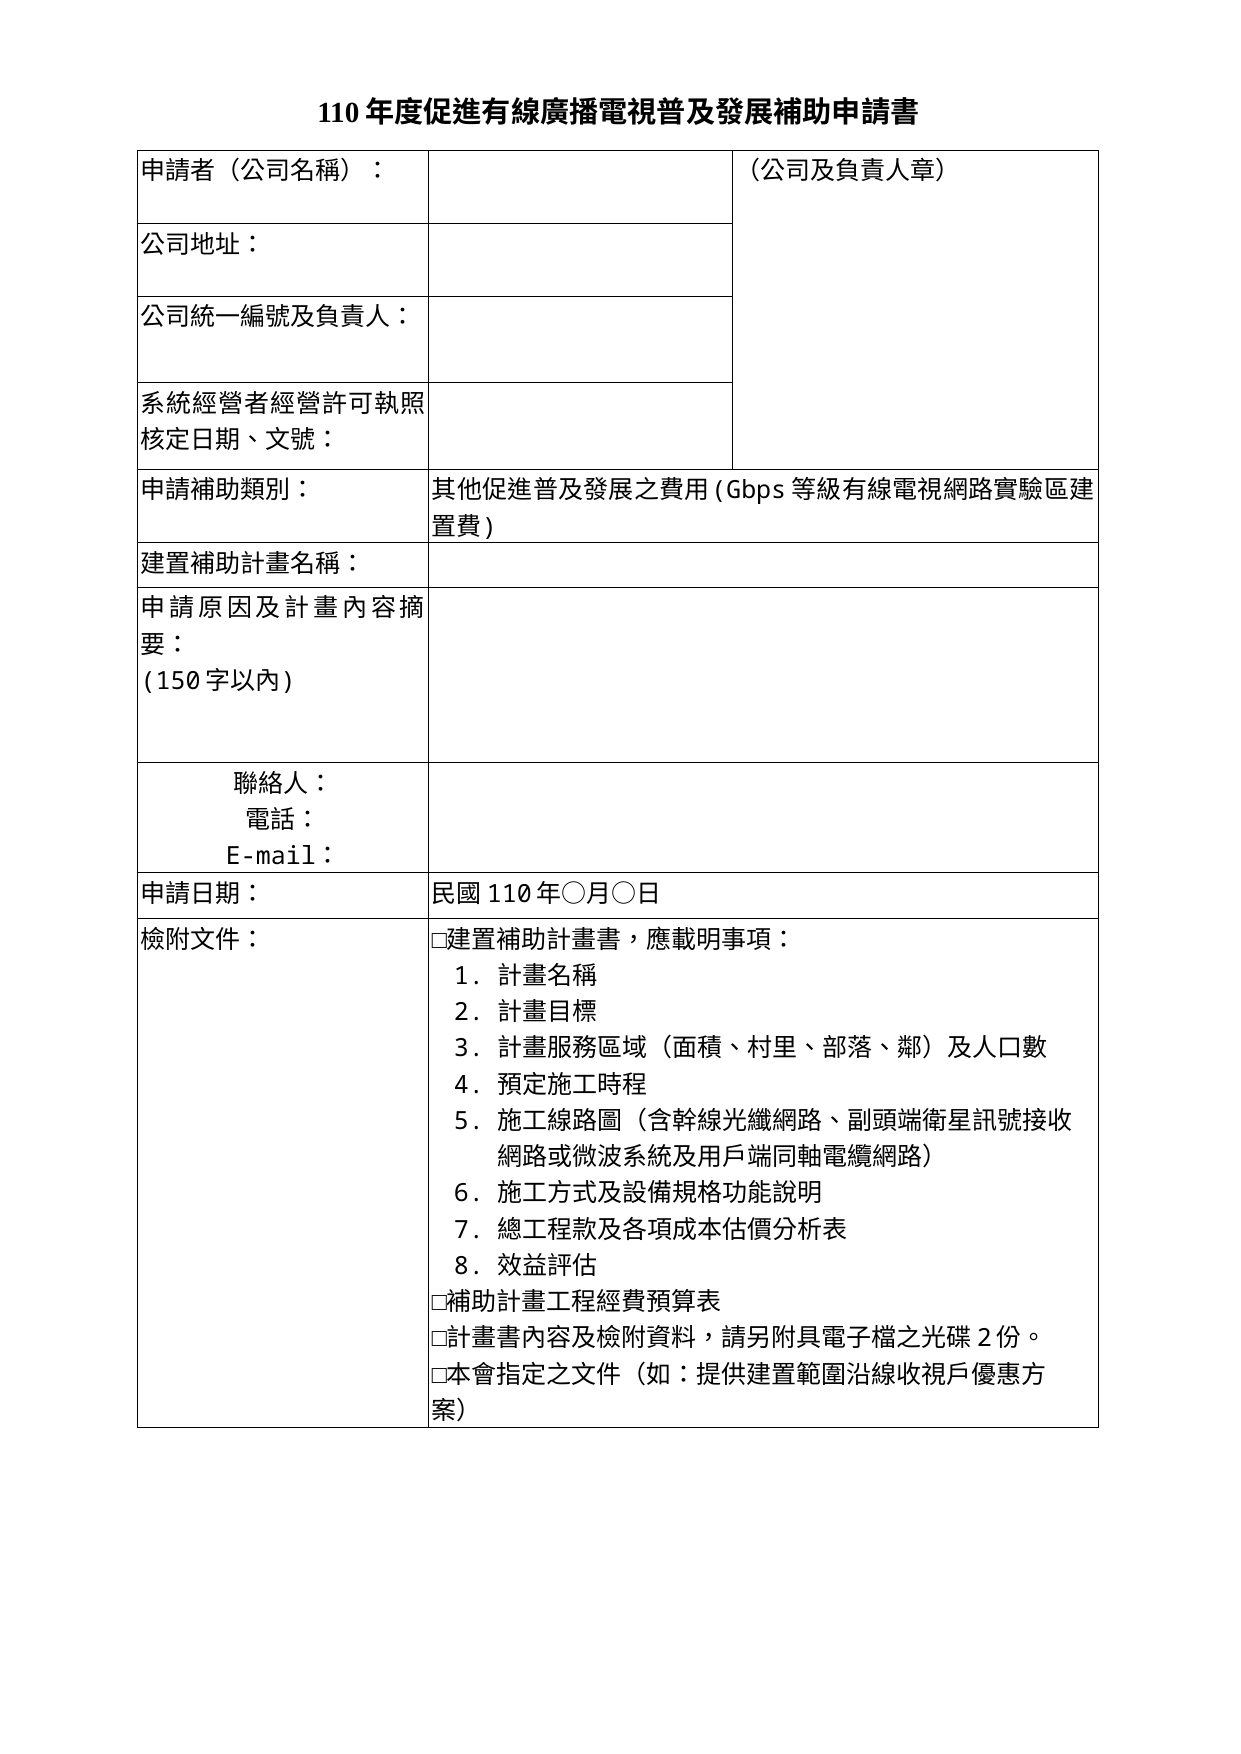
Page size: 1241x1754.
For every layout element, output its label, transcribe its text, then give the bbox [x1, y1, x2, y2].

table_cell 系統經營者經營許可執照核定日期、文號： [138, 383, 428, 469]
table_cell □建置補助計畫書，應載明事項： 計畫名稱 計畫目標 計畫服務區域（面積、村里、部落、鄰）及人口數 預定施工時程 施工線路圖（含幹線光纖網路、副頭端衛星訊號接收網路或微波系統及用戶端同軸電纜網路） 施工方式及設備規格功能說明 總工程款及各項成本估價分析表 效益評估 □補助計畫工程經費預算表 □計畫書內容及檢附資料，請另附具電子檔之光碟2份。 □本會指定之文件（如：提供建置範圍沿線收視戶優惠方案） [429, 919, 1098, 1427]
table_cell 其他促進普及發展之費用(Gbps等級有線電視網路實驗區建置費) [429, 470, 1098, 542]
table_cell [429, 763, 1098, 799]
table_cell [429, 588, 1098, 762]
table_header （公司及負責人章） [733, 151, 1098, 469]
table_cell 申請原因及計畫內容摘要： (150字以內) [138, 588, 428, 762]
table_cell 公司統一編號及負責人： [138, 297, 428, 382]
table_cell 電話： [138, 800, 428, 836]
table_cell [429, 224, 732, 296]
table_cell E-mail： [138, 836, 428, 872]
table_cell [429, 383, 732, 469]
table_cell 申請補助類別： [138, 470, 428, 542]
table_cell [429, 543, 1098, 587]
text 110年度促進有線廣播電視普及發展補助申請書 [183, 89, 1053, 131]
table_cell 建置補助計畫名稱： [138, 543, 428, 587]
table_header [429, 151, 732, 223]
table_cell 公司地址： [138, 224, 428, 296]
table_header 申請者（公司名稱）： [138, 151, 428, 223]
table_cell 申請日期： [138, 873, 428, 918]
table_cell 檢附文件： [138, 919, 428, 1427]
table_cell [429, 836, 1098, 872]
table_cell 聯絡人： [138, 763, 428, 799]
table_cell 民國110年○月○日 [429, 873, 1098, 918]
table_cell [429, 800, 1098, 836]
table_cell [429, 297, 732, 382]
